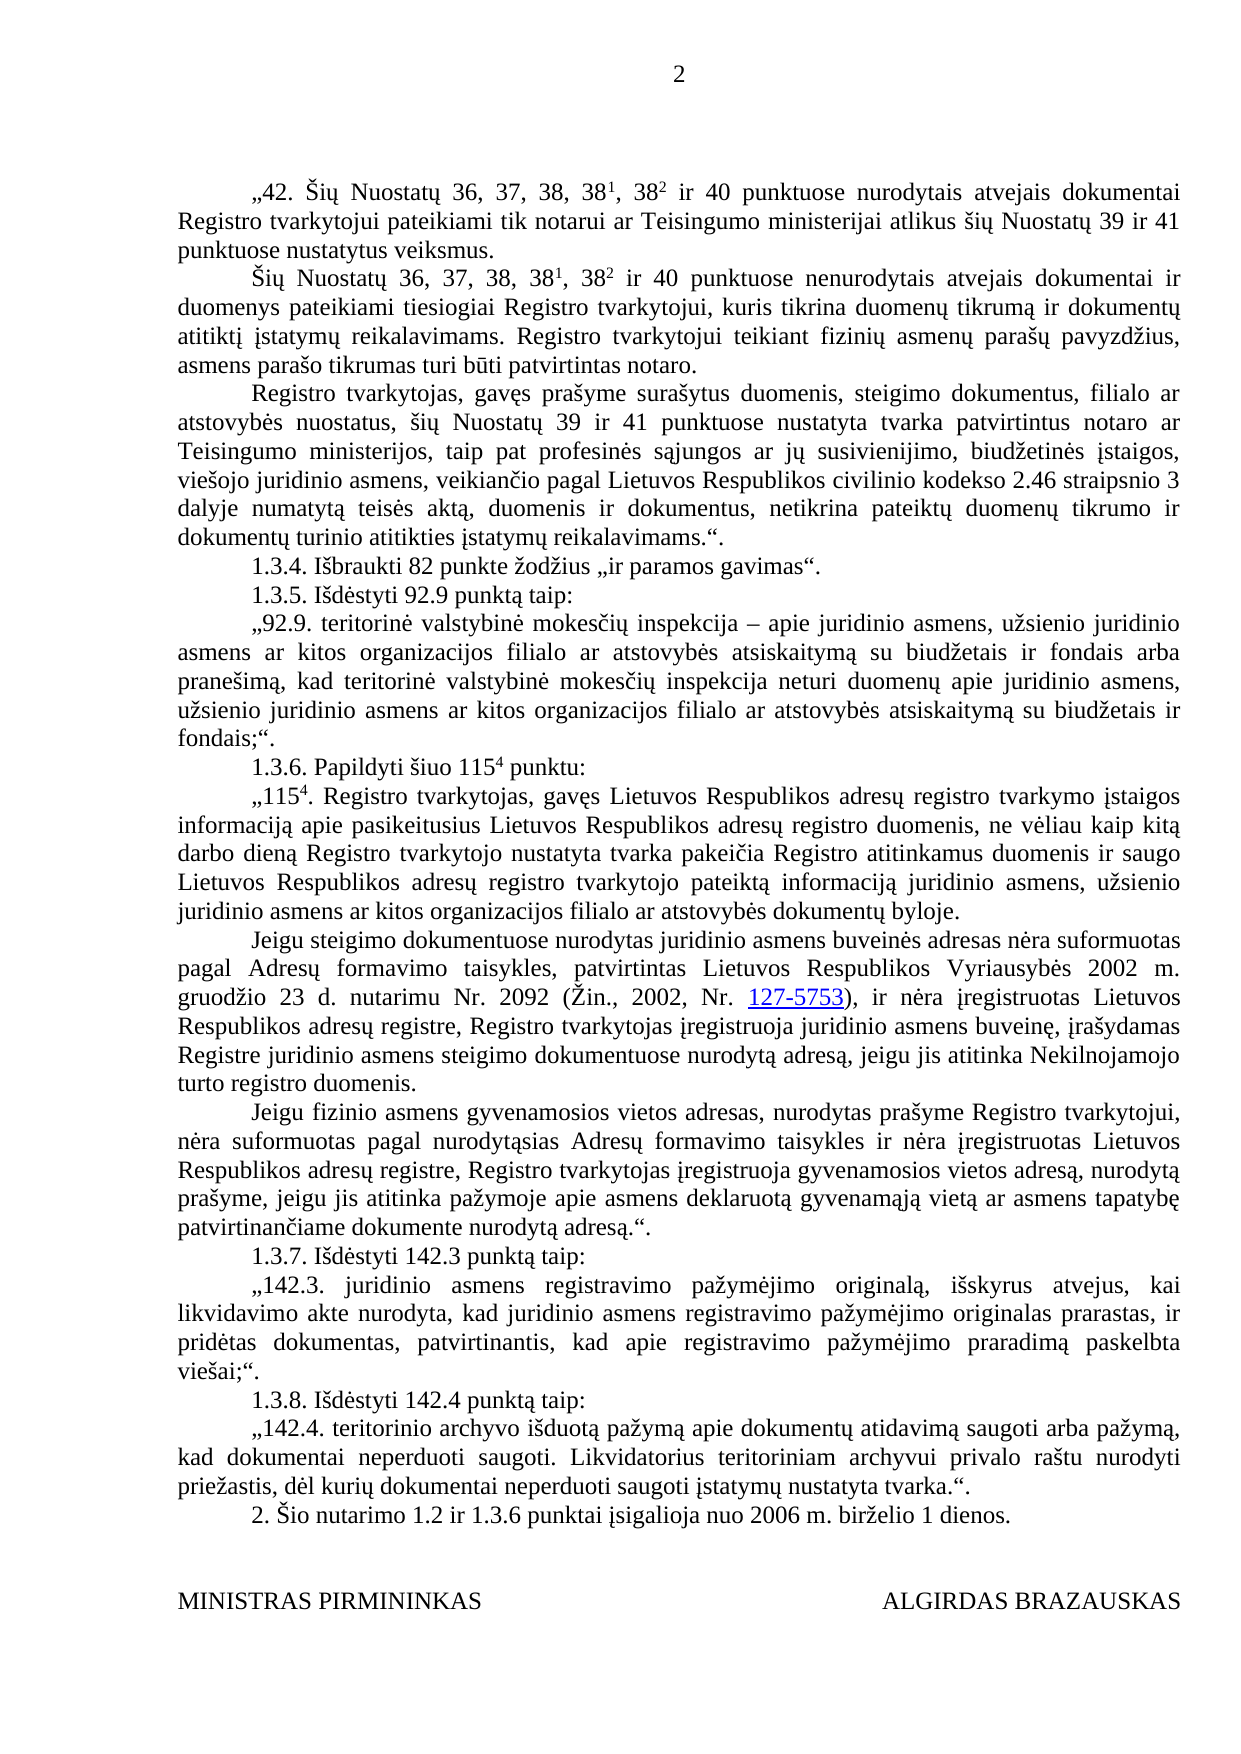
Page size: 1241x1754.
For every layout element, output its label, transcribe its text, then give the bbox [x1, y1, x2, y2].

text 1.3.4. Išbraukti 82 punkte žodžius „ir paramos gavimas“. [177, 551, 1181, 580]
text „142.3. juridinio asmens registravimo pažymėjimo originalą, išskyrus atvejus, kai likvidavimo akte nurodyta, kad juridinio asmens registravimo pažymėjimo originalas prarastas, ir pridėtas dokumentas, patvirtinantis, kad apie registravimo pažymėjimo praradimą paskelbta viešai;“. [177, 1270, 1181, 1385]
text 2. Šio nutarimo 1.2 ir 1.3.6 punktai įsigalioja nuo 2006 m. birželio 1 dienos. [177, 1500, 1181, 1528]
text MINISTRAS PIRMININKAS ALGIRDAS BRAZAUSKAS [177, 1586, 1181, 1615]
text Šių Nuostatų 36, 37, 38, 381, 382 ir 40 punktuose nenurodytais atvejais dokumentai ir duomenys pateikiami tiesiogiai Registro tvarkytojui, kuris tikrina duomenų tikrumą ir dokumentų atitiktį įstatymų reikalavimams. Registro tvarkytojui teikiant fizinių asmenų parašų pavyzdžius, asmens parašo tikrumas turi būti patvirtintas notaro. [177, 263, 1181, 378]
text „92.9. teritorinė valstybinė mokesčių inspekcija – apie juridinio asmens, užsienio juridinio asmens ar kitos organizacijos filialo ar atstovybės atsiskaitymą su biudžetais ir fondais arba pranešimą, kad teritorinė valstybinė mokesčių inspekcija neturi duomenų apie juridinio asmens, užsienio juridinio asmens ar kitos organizacijos filialo ar atstovybės atsiskaitymą su biudžetais ir fondais;“. [177, 608, 1181, 752]
text Jeigu fizinio asmens gyvenamosios vietos adresas, nurodytas prašyme Registro tvarkytojui, nėra suformuotas pagal nurodytąsias Adresų formavimo taisykles ir nėra įregistruotas Lietuvos Respublikos adresų registre, Registro tvarkytojas įregistruoja gyvenamosios vietos adresą, nurodytą prašyme, jeigu jis atitinka pažymoje apie asmens deklaruotą gyvenamąją vietą ar asmens tapatybę patvirtinančiame dokumente nurodytą adresą.“. [177, 1097, 1181, 1241]
text 1.3.8. Išdėstyti 142.4 punktą taip: [177, 1385, 1181, 1413]
text „42. Šių Nuostatų 36, 37, 38, 381, 382 ir 40 punktuose nurodytais atvejais dokumentai Registro tvarkytojui pateikiami tik notarui ar Teisingumo ministerijai atlikus šių Nuostatų 39 ir 41 punktuose nustatytus veiksmus. [177, 177, 1181, 263]
text 1.3.6. Papildyti šiuo 1154 punktu: [177, 752, 1181, 781]
text 1.3.7. Išdėstyti 142.3 punktą taip: [177, 1241, 1181, 1270]
text „142.4. teritorinio archyvo išduotą pažymą apie dokumentų atidavimą saugoti arba pažymą, kad dokumentai neperduoti saugoti. Likvidatorius teritoriniam archyvui privalo raštu nurodyti priežastis, dėl kurių dokumentai neperduoti saugoti įstatymų nustatyta tvarka.“. [177, 1413, 1181, 1500]
text „1154. Registro tvarkytojas, gavęs Lietuvos Respublikos adresų registro tvarkymo įstaigos informaciją apie pasikeitusius Lietuvos Respublikos adresų registro duomenis, ne vėliau kaip kitą darbo dieną Registro tvarkytojo nustatyta tvarka pakeičia Registro atitinkamus duomenis ir saugo Lietuvos Respublikos adresų registro tvarkytojo pateiktą informaciją juridinio asmens, užsienio juridinio asmens ar kitos organizacijos filialo ar atstovybės dokumentų byloje. [177, 781, 1181, 925]
text Registro tvarkytojas, gavęs prašyme surašytus duomenis, steigimo dokumentus, filialo ar atstovybės nuostatus, šių Nuostatų 39 ir 41 punktuose nustatyta tvarka patvirtintus notaro ar Teisingumo ministerijos, taip pat profesinės sąjungos ar jų susivienijimo, biudžetinės įstaigos, viešojo juridinio asmens, veikiančio pagal Lietuvos Respublikos civilinio kodekso 2.46 straipsnio 3 dalyje numatytą teisės aktą, duomenis ir dokumentus, netikrina pateiktų duomenų tikrumo ir dokumentų turinio atitikties įstatymų reikalavimams.“. [177, 378, 1181, 551]
text 1.3.5. Išdėstyti 92.9 punktą taip: [177, 580, 1181, 608]
text Jeigu steigimo dokumentuose nurodytas juridinio asmens buveinės adresas nėra suformuotas pagal Adresų formavimo taisykles, patvirtintas Lietuvos Respublikos Vyriausybės 2002 m. gruodžio 23 d. nutarimu Nr. 2092 (Žin., 2002, Nr. 127-5753), ir nėra įregistruotas Lietuvos Respublikos adresų registre, Registro tvarkytojas įregistruoja juridinio asmens buveinę, įrašydamas Registre juridinio asmens steigimo dokumentuose nurodytą adresą, jeigu jis atitinka Nekilnojamojo turto registro duomenis. [177, 925, 1181, 1097]
